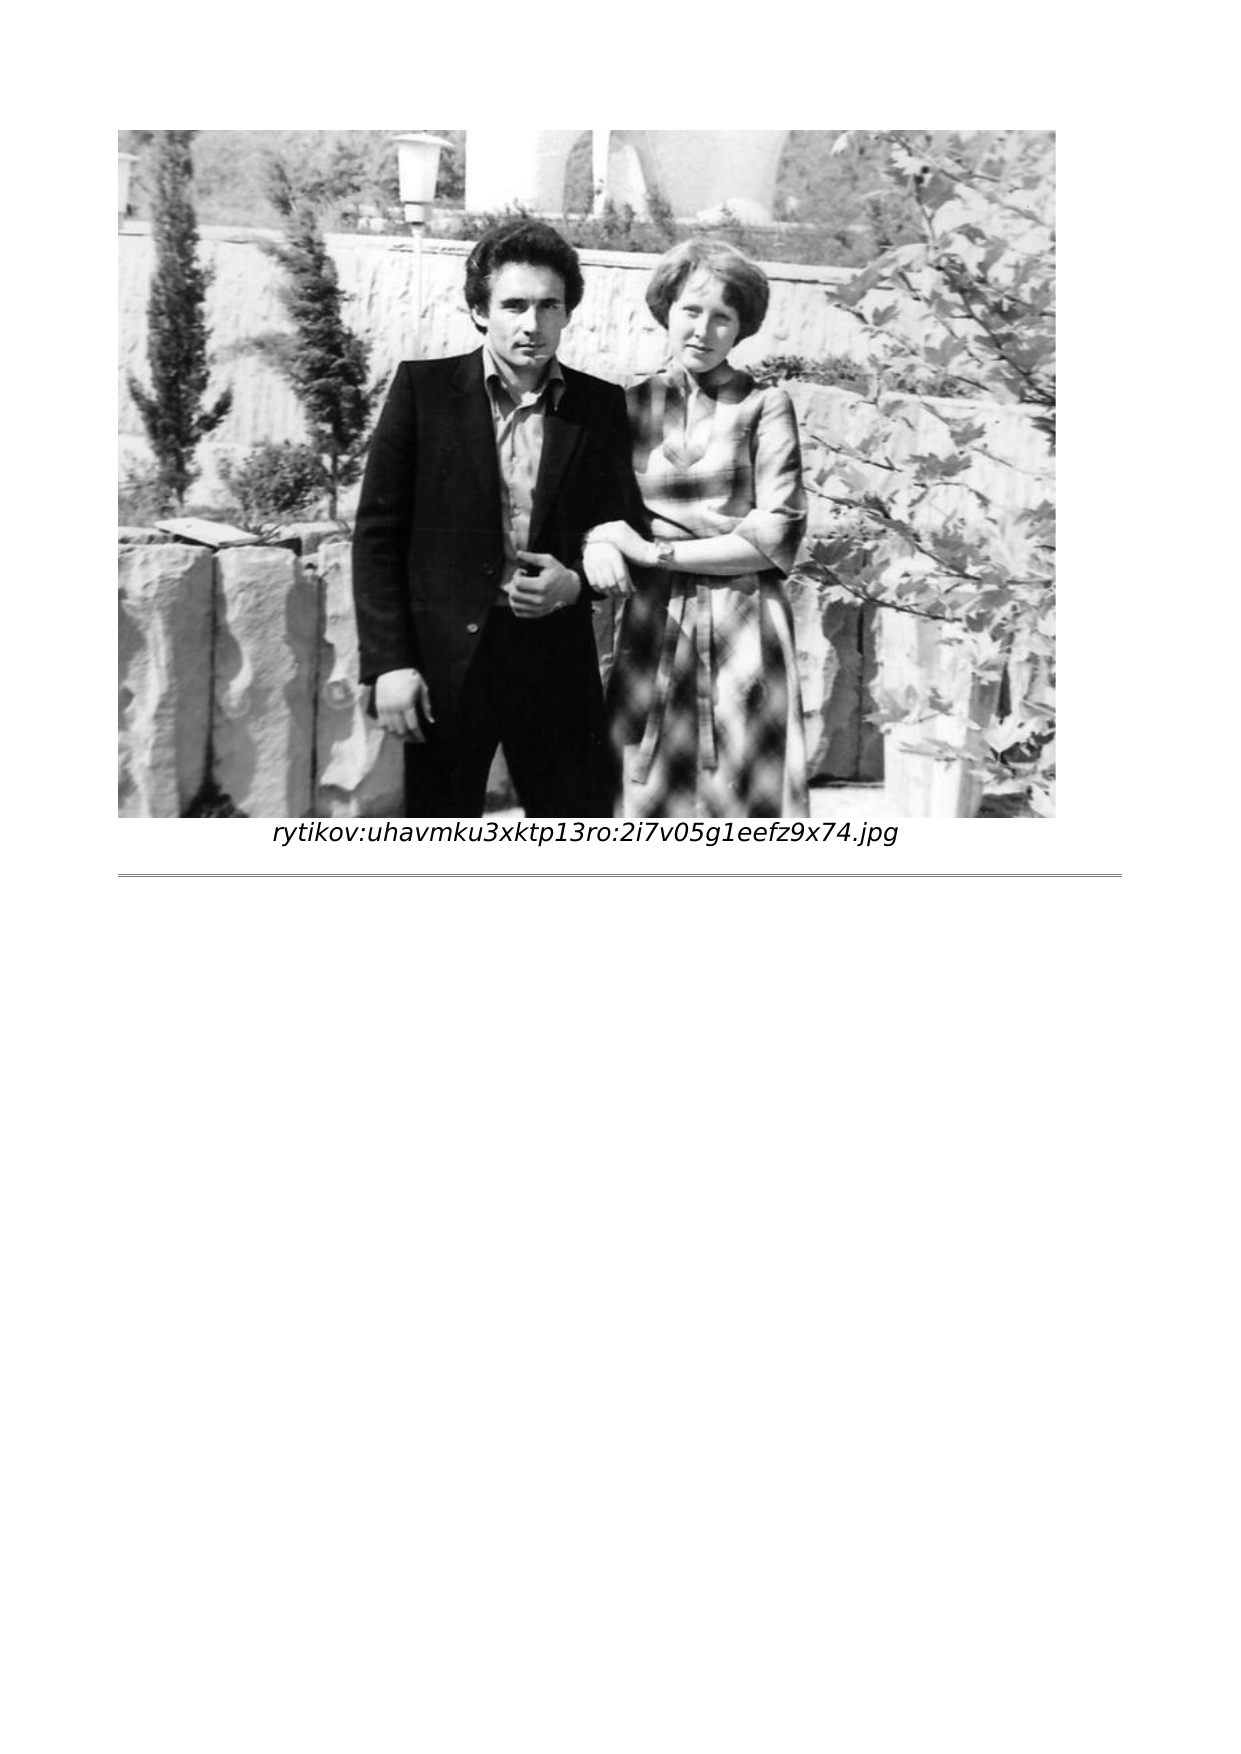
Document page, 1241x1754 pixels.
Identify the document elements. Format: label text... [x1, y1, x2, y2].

picture [118, 130, 1056, 818]
text rytikov:uhavmku3xktp13ro:2i7v05g1eefz9x74.jpg [118, 818, 1056, 847]
